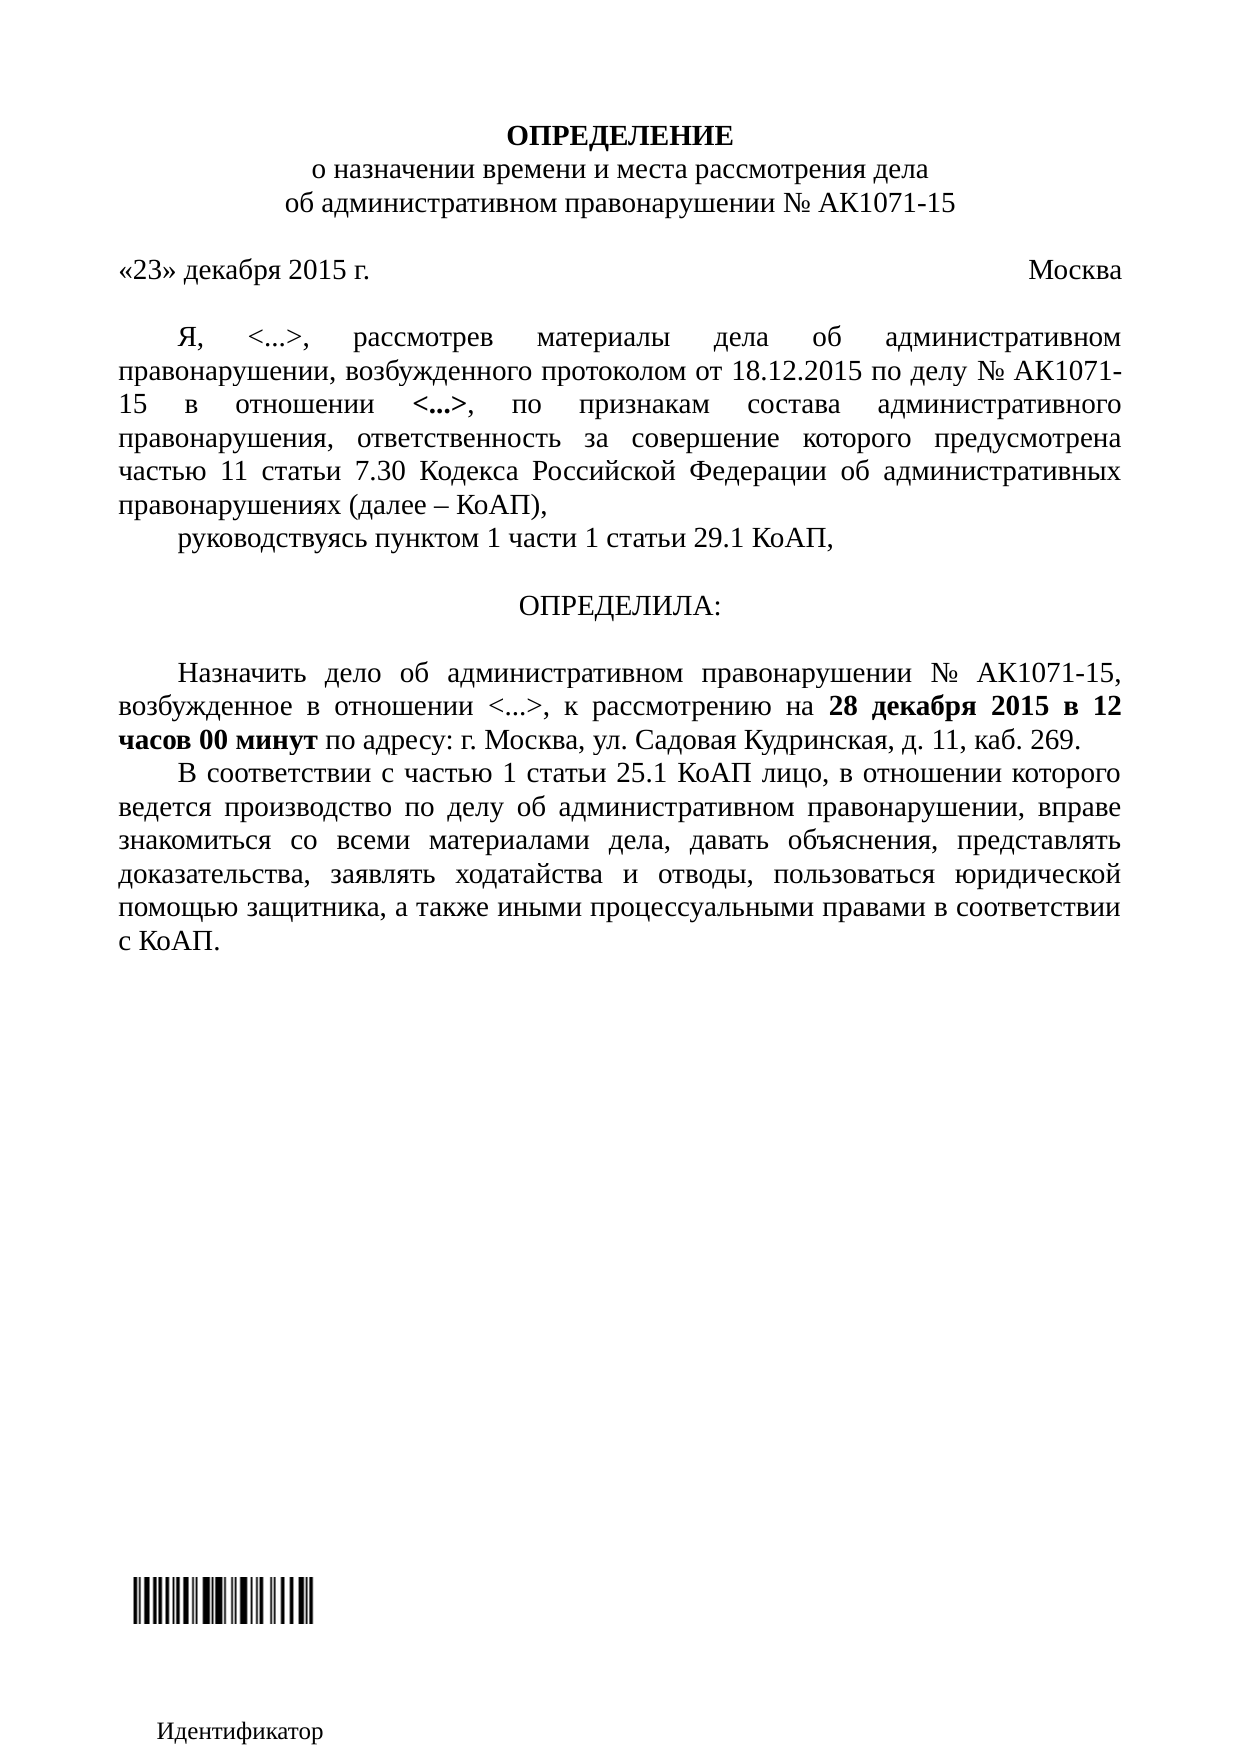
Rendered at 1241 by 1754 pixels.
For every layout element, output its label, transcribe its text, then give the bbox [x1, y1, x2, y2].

text об административном правонарушении № АК1071-15 [118, 185, 1122, 219]
picture [118, 1577, 331, 1624]
text о назначении времени и места рассмотрения дела [118, 152, 1122, 185]
text руководствуясь пунктом 1 части 1 статьи 29.1 КоАП, [118, 521, 1122, 554]
subtitle ОПРЕДЕЛЕНИЕ [118, 118, 1122, 152]
text «23» декабря 2015 г. Москва [118, 252, 1122, 286]
text Назначить дело об административном правонарушении № АК1071-15, возбужденное в отношении <...>, к рассмотрению на 28 декабря 2015 в 12 часов 00 минут по адресу: г. Москва, ул. Садовая Кудринская, д. 11, каб. 269. [118, 655, 1122, 755]
text В соответствии с частью 1 статьи 25.1 КоАП лицо, в отношении которого ведется производство по делу об административном правонарушении, вправе знакомиться со всеми материалами дела, давать объяснения, представлять доказательства, заявлять ходатайства и отводы, пользоваться юридической помощью защитника, а также иными процессуальными правами в соответствии с КоАП. [118, 755, 1122, 957]
text Я, <...>, рассмотрев материалы дела об административном правонарушении, возбужденного протоколом от 18.12.2015 по делу № АК1071-15 в отношении <...>, по признакам состава административного правонарушения, ответственность за совершение которого предусмотрена частью 11 статьи 7.30 Кодекса Российской Федерации об административных правонарушениях (далее – КоАП), [118, 319, 1122, 521]
text ОПРЕДЕЛИЛА: [118, 588, 1122, 621]
